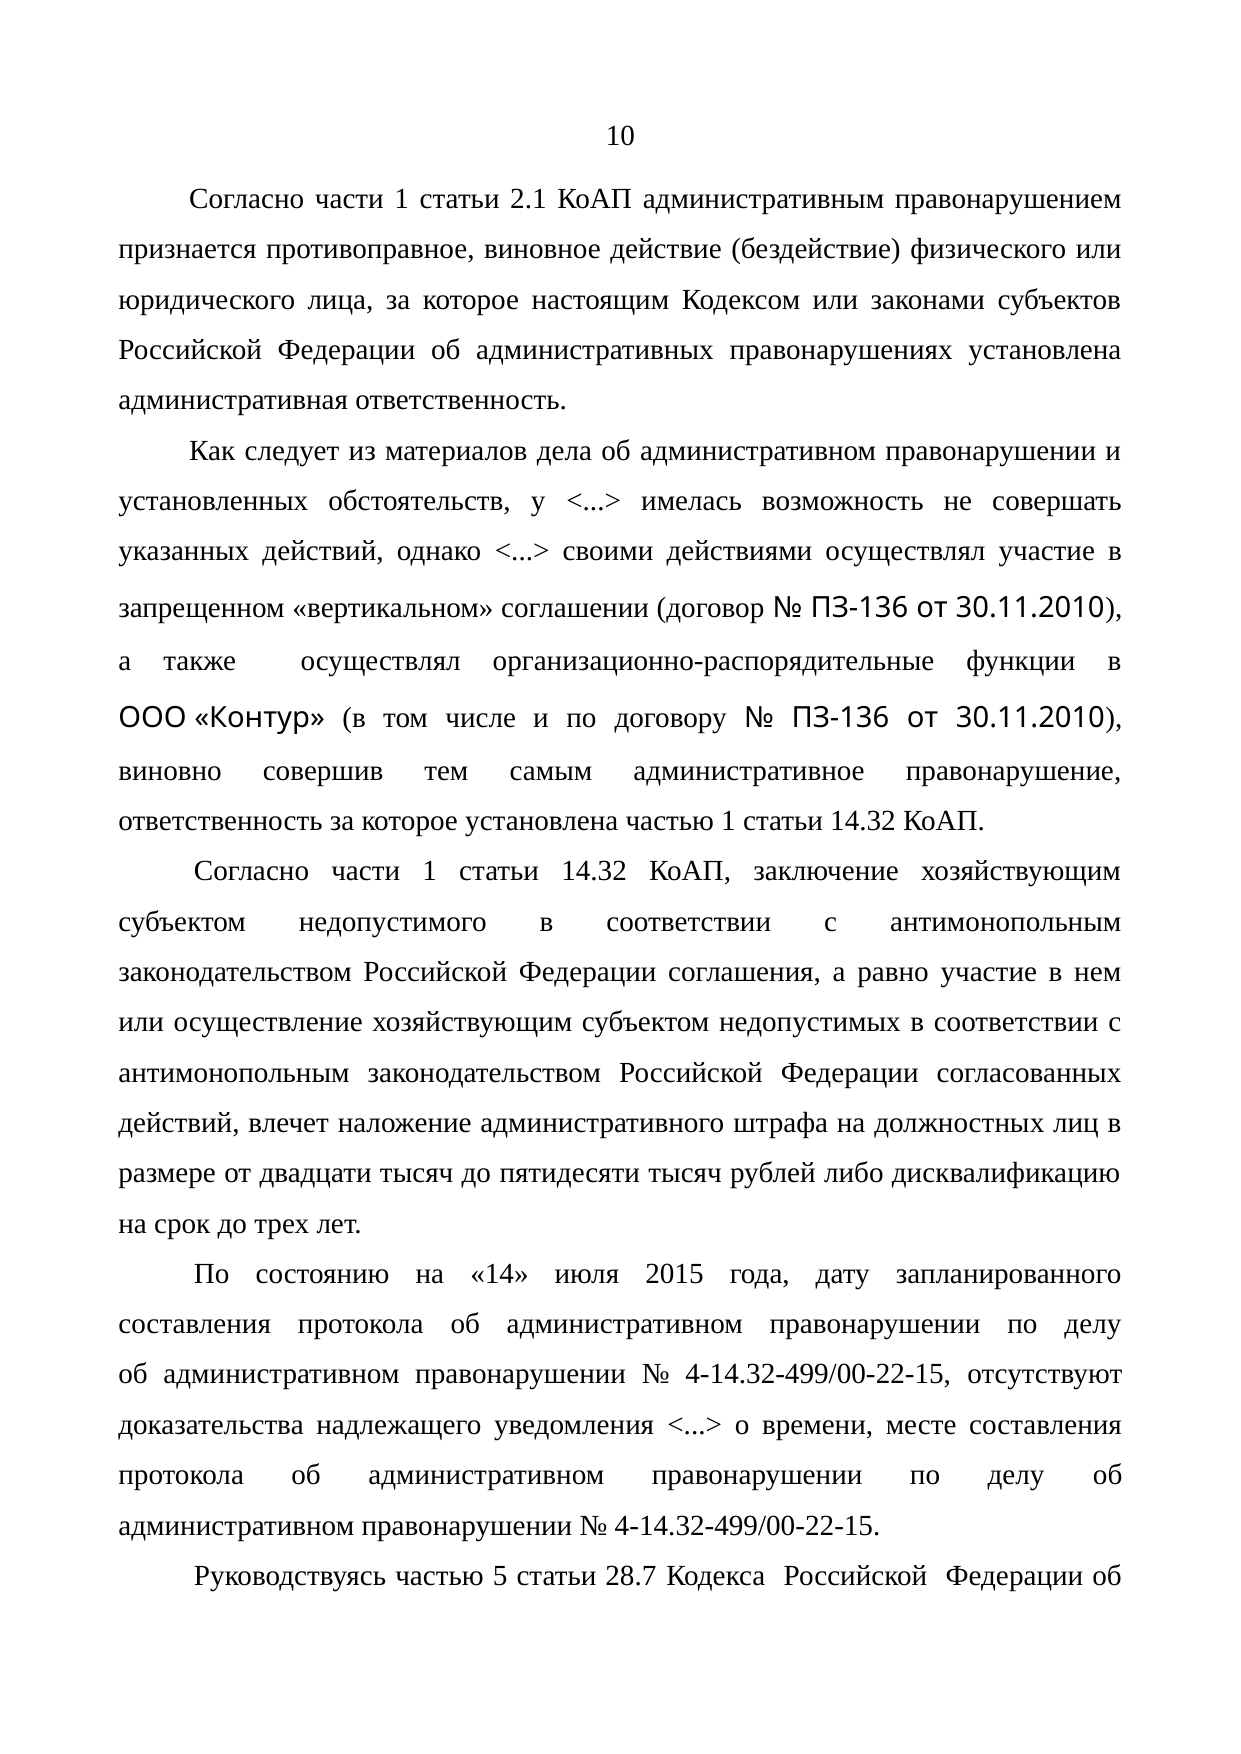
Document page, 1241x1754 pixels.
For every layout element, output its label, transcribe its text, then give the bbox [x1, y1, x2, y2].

text Согласно части 1 статьи 14.32 КоАП, заключение хозяйствующим субъектом недопустимого в соответствии с антимонопольным законодательством Российской Федерации соглашения, а равно участие в нем или осуществление хозяйствующим субъектом недопустимых в соответствии с антимонопольным законодательством Российской Федерации согласованных действий, влечет наложение административного штрафа на должностных лиц в размере от двадцати тысяч до пятидесяти тысяч рублей либо дисквалификацию на срок до трех лет. [118, 853, 1122, 1239]
text Руководствуясь частью 5 статьи 28.7 Кодекса Российской Федерации об [118, 1558, 1122, 1591]
text По состоянию на «14» июля 2015 года, дату запланированного составления протокола об административном правонарушении по делу об административном правонарушении № 4-14.32-499/00-22-15, отсутствуют доказательства надлежащего уведомления <...> о времени, месте составления протокола об административном правонарушении по делу об административном правонарушении № 4-14.32-499/00-22-15. [118, 1256, 1122, 1541]
text Согласно части 1 статьи 2.1 КоАП административным правонарушением признается противоправное, виновное действие (бездействие) физического или юридического лица, за которое настоящим Кодексом или законами субъектов Российской Федерации об административных правонарушениях установлена административная ответственность. [118, 181, 1122, 416]
text Как следует из материалов дела об административном правонарушении и установленных обстоятельств, у <...> имелась возможность не совершать указанных действий, однако <...> своими действиями осуществлял участие в запрещенном «вертикальном» соглашении (договор № ПЗ-136 от 30.11.2010), а также осуществлял организационно-распорядительные функции в ООО «Контур» (в том числе и по договору № ПЗ-136 от 30.11.2010), виновно совершив тем самым административное правонарушение, ответственность за которое установлена частью 1 статьи 14.32 КоАП. [118, 433, 1122, 837]
